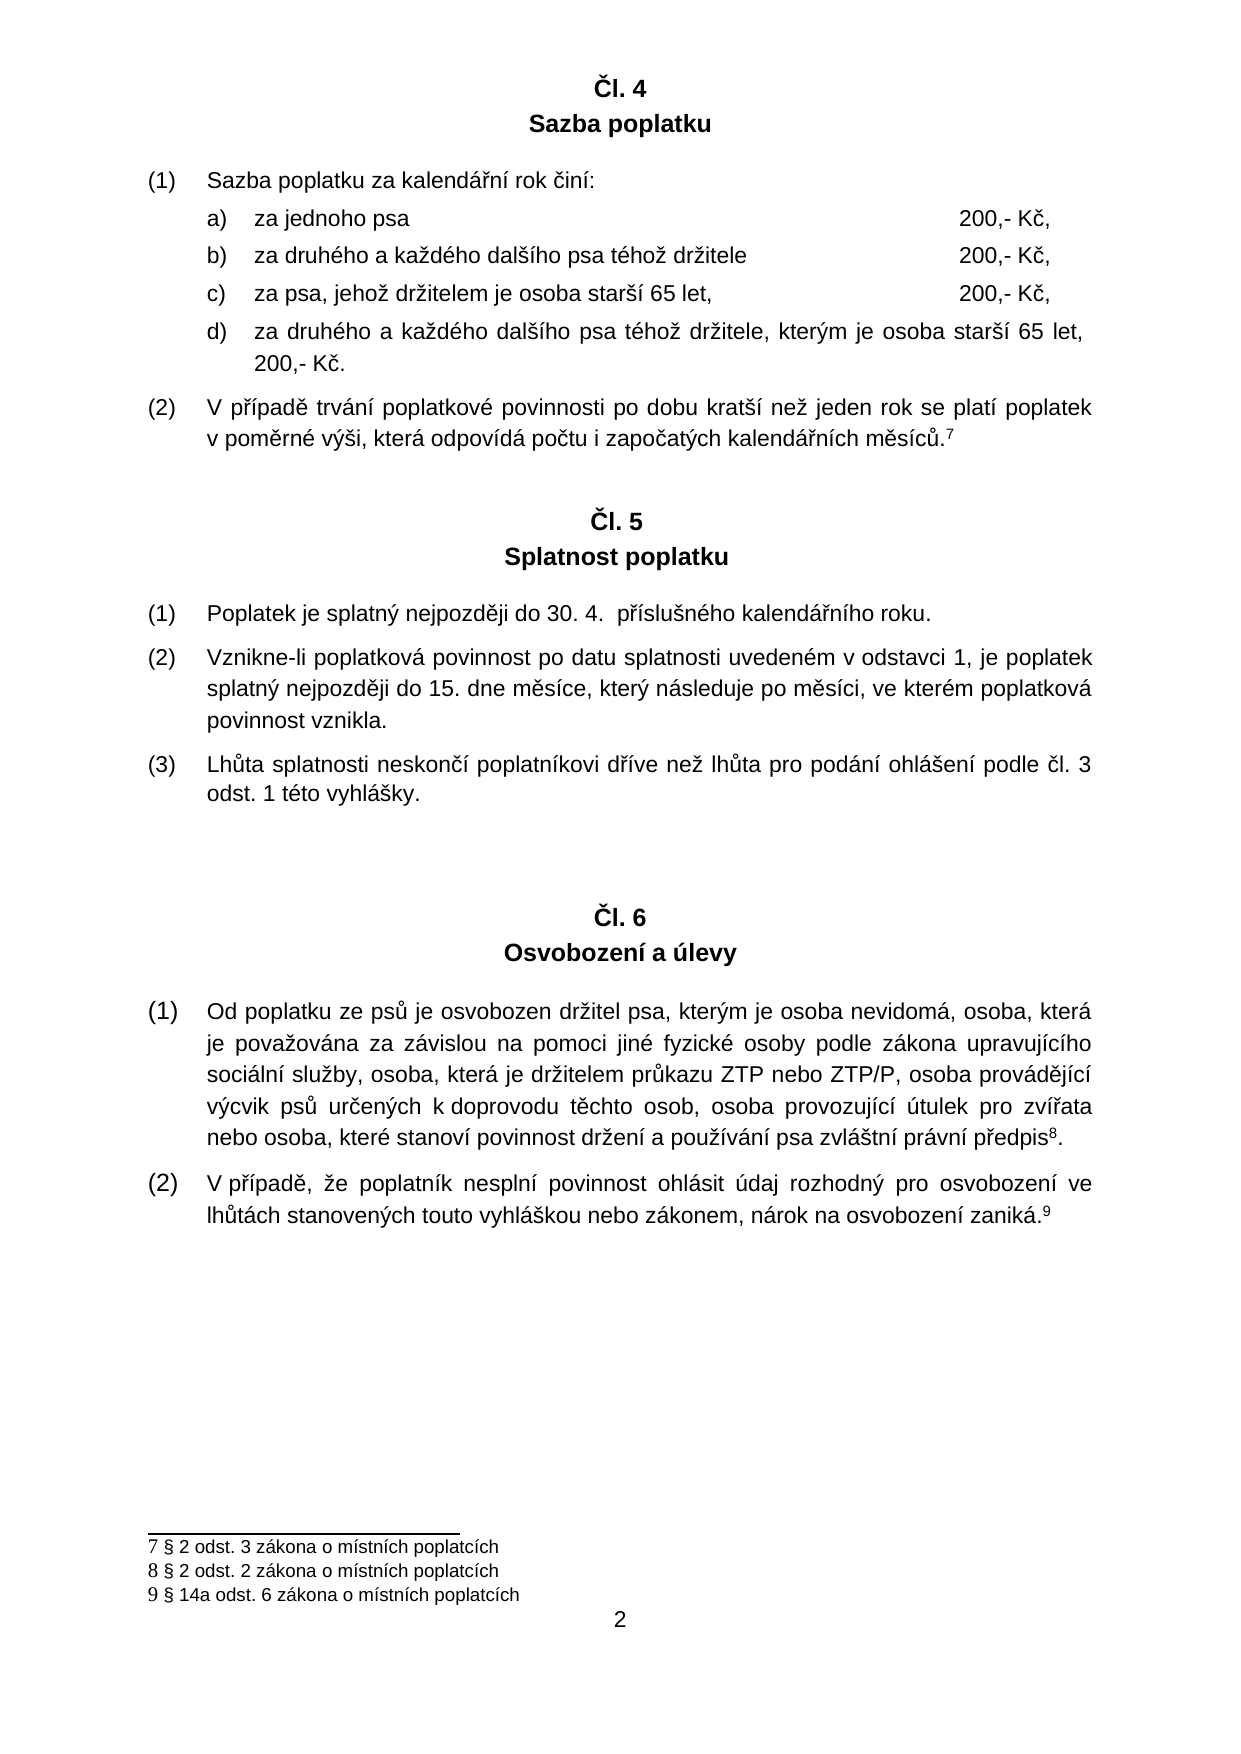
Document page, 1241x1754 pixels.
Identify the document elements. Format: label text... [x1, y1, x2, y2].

list Od poplatku ze psů je osvobozen držitel psa, kterým je osoba nevidomá, osoba, která je považována za závislou na pomoci jiné fyzické osoby podle zákona upravujícího sociální služby, osoba, která je držitelem průkazu ZTP nebo ZTP/P, osoba provádějící výcvik psů určených k doprovodu těchto osob, osoba provozující útulek pro zvířata nebo osoba, které stanoví povinnost držení a používání psa zvláštní právní předpis. [148, 996, 1093, 1151]
list V případě trvání poplatkové povinnosti po dobu kratší než jeden rok se platí poplatek v poměrné výši, která odpovídá počtu i započatých kalendářních měsíců. [148, 393, 1093, 451]
list za druhého a každého dalšího psa téhož držitele, kterým je osoba starší 65 let, 200,- Kč. [207, 318, 1093, 376]
list Vznikne-li poplatková povinnost po datu splatnosti uvedeném v odstavci 1, je poplatek splatný nejpozději do 15. dne měsíce, který následuje po měsíci, ve kterém poplatková povinnost vznikla. [148, 644, 1093, 733]
list za druhého a každého dalšího psa téhož držitele 200,- Kč, [207, 242, 1093, 269]
text Sazba poplatku [148, 109, 1093, 137]
list Lhůta splatnosti neskončí poplatníkovi dříve než lhůta pro podání ohlášení podle čl. 3 odst. 1 této vyhlášky. [148, 751, 1093, 806]
list Poplatek je splatný nejpozději do 30. 4. příslušného kalendářního roku. [148, 599, 1093, 626]
list § 14a odst. 6 zákona o místních poplatcích [148, 1582, 1093, 1606]
list Sazba poplatku za kalendářní rok činí: [148, 167, 1093, 193]
text Čl. 6 [148, 903, 1093, 932]
text Osvobození a úlevy [148, 938, 1093, 967]
list § 2 odst. 2 zákona o místních poplatcích [148, 1558, 1093, 1582]
text Splatnost poplatku [148, 542, 1093, 570]
list V případě, že poplatník nesplní povinnost ohlásit údaj rozhodný pro osvobození ve lhůtách stanovených touto vyhláškou nebo zákonem, nárok na osvobození zaniká. [148, 1168, 1093, 1229]
list za psa, jehož držitelem je osoba starší 65 let, 200,- Kč, [207, 280, 1093, 306]
text Čl. 5 [148, 507, 1093, 535]
text Čl. 4 [148, 74, 1093, 102]
list za jednoho psa 200,- Kč, [207, 204, 1093, 231]
list § 2 odst. 3 zákona o místních poplatcích [148, 1534, 1093, 1558]
